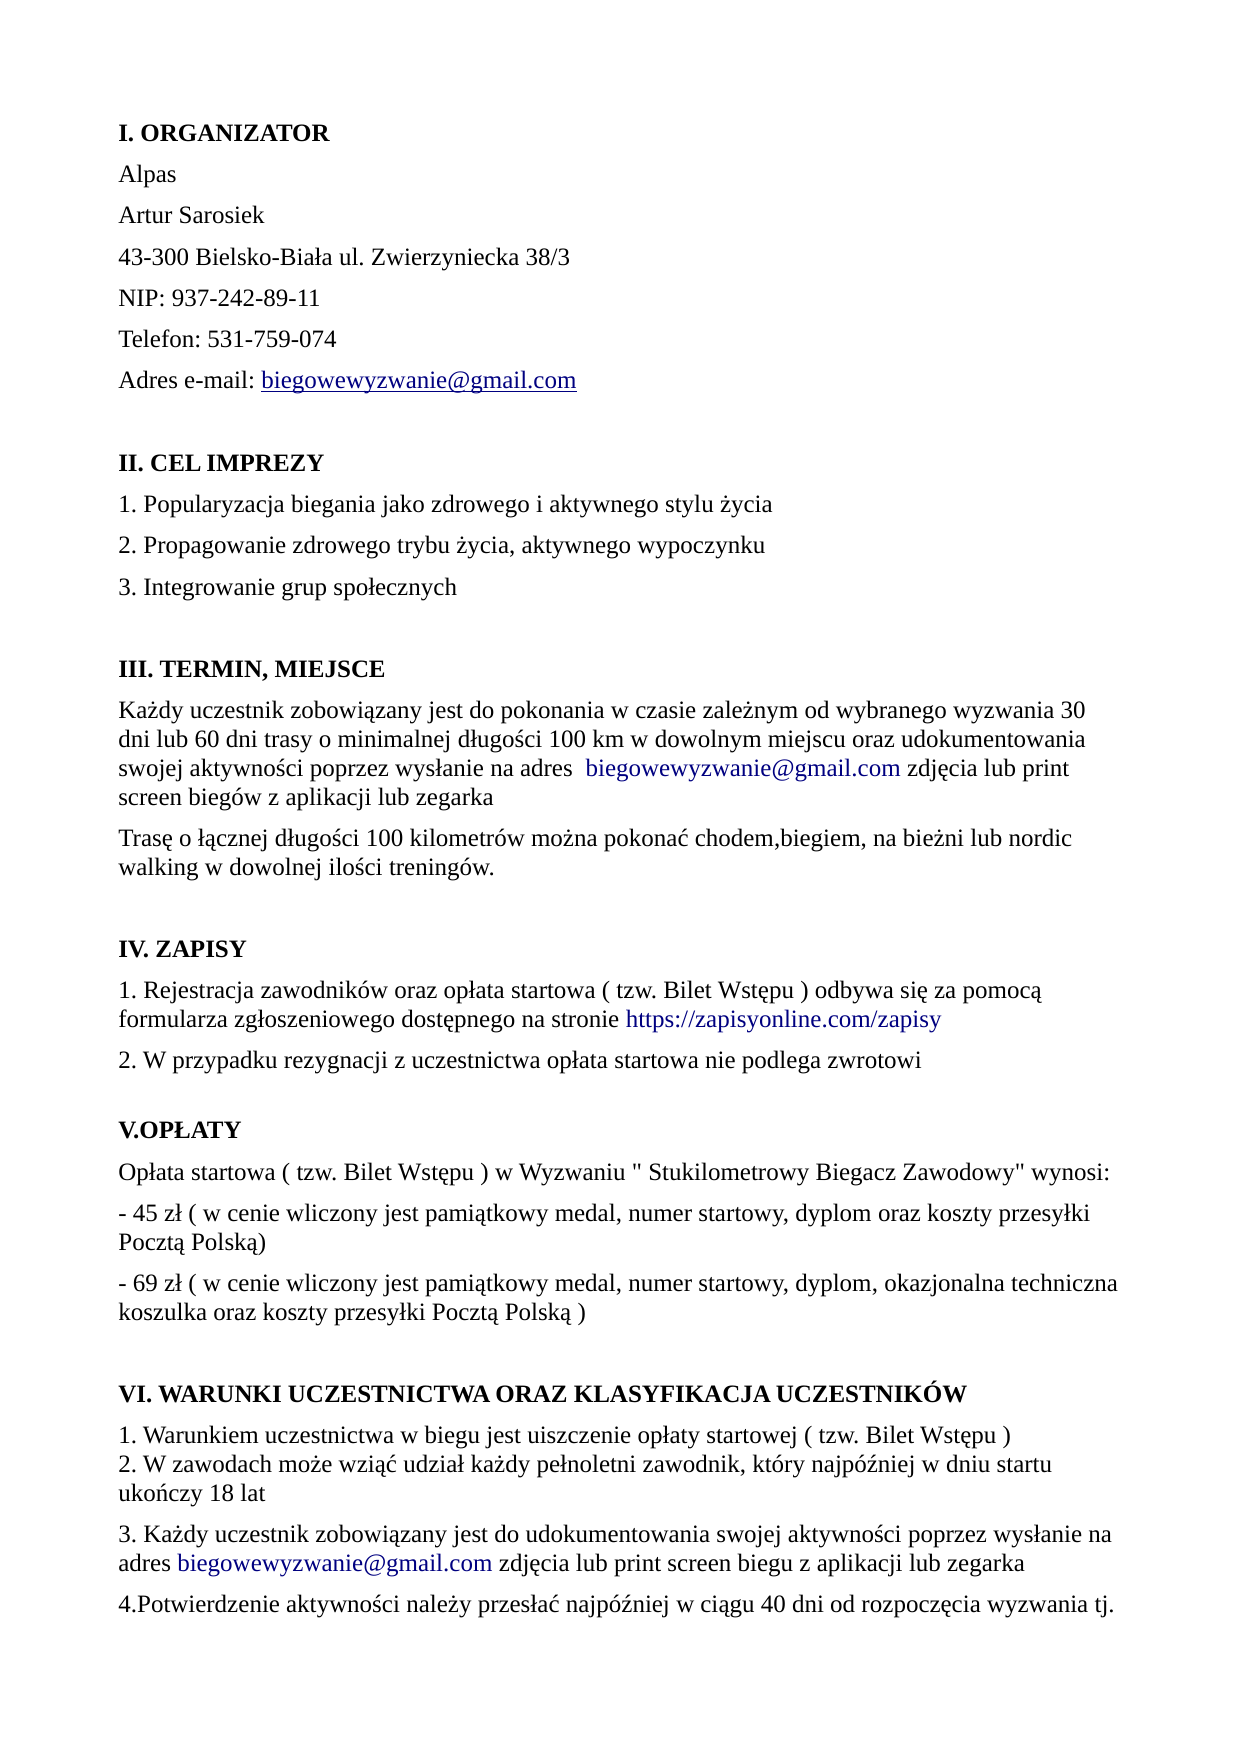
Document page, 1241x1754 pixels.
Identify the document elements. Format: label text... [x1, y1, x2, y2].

text III. TERMIN, MIEJSCE [118, 654, 1122, 683]
text V.OPŁATY [118, 1116, 1122, 1144]
text Telefon: 531-759-074 [118, 324, 1122, 353]
text - 45 zł ( w cenie wliczony jest pamiątkowy medal, numer startowy, dyplom oraz koszty przesyłki Pocztą Polską) [118, 1198, 1122, 1256]
text NIP: 937-242-89-11 [118, 283, 1122, 312]
text Adres e-mail: biegowewyzwanie@gmail.com [118, 366, 1122, 394]
text Trasę o łącznej długości 100 kilometrów można pokonać chodem,biegiem, na bieżni lub nordic walking w dowolnej ilości treningów. [118, 823, 1122, 881]
text 1. Popularyzacja biegania jako zdrowego i aktywnego stylu życia [118, 489, 1122, 518]
text 1. Warunkiem uczestnictwa w biegu jest uiszczenie opłaty startowej ( tzw. Bilet Wstępu ) [118, 1421, 1122, 1449]
text 2. W przypadku rezygnacji z uczestnictwa opłata startowa nie podlega zwrotowi [118, 1046, 1122, 1074]
text Alpas [118, 159, 1122, 188]
text II. CEL IMPREZY [118, 448, 1122, 477]
text 2. Propagowanie zdrowego trybu życia, aktywnego wypoczynku [118, 531, 1122, 559]
text 43-300 Bielsko-Biała ul. Zwierzyniecka 38/3 [118, 242, 1122, 271]
text 3. Każdy uczestnik zobowiązany jest do udokumentowania swojej aktywności poprzez wysłanie na adres biegowewyzwanie@gmail.com zdjęcia lub print screen biegu z aplikacji lub zegarka [118, 1519, 1122, 1577]
text - 69 zł ( w cenie wliczony jest pamiątkowy medal, numer startowy, dyplom, okazjonalna techniczna koszulka oraz koszty przesyłki Pocztą Polską ) [118, 1268, 1122, 1326]
text 4.Potwierdzenie aktywności należy przesłać najpóźniej w ciągu 40 dni od rozpoczęcia wyzwania tj. [118, 1589, 1122, 1618]
text 2. W zawodach może wziąć udział każdy pełnoletni zawodnik, który najpóźniej w dniu startu ukończy 18 lat [118, 1449, 1122, 1507]
text I. ORGANIZATOR [118, 118, 1122, 147]
text Artur Sarosiek [118, 201, 1122, 229]
text 3. Integrowanie grup społecznych [118, 572, 1122, 601]
text IV. ZAPISY [118, 934, 1122, 963]
text Opłata startowa ( tzw. Bilet Wstępu ) w Wyzwaniu " Stukilometrowy Biegacz Zawodowy" wynosi: [118, 1157, 1122, 1186]
text 1. Rejestracja zawodników oraz opłata startowa ( tzw. Bilet Wstępu ) odbywa się za pomocą formularza zgłoszeniowego dostępnego na stronie https://zapisyonline.com/zapisy [118, 976, 1122, 1033]
text VI. WARUNKI UCZESTNICTWA ORAZ KLASYFIKACJA UCZESTNIKÓW [118, 1379, 1122, 1408]
text Każdy uczestnik zobowiązany jest do pokonania w czasie zależnym od wybranego wyzwania 30 dni lub 60 dni trasy o minimalnej długości 100 km w dowolnym miejscu oraz udokumentowania swojej aktywności poprzez wysłanie na adres biegowewyzwanie@gmail.com zdjęcia lub print screen biegów z aplikacji lub zegarka [118, 696, 1122, 811]
